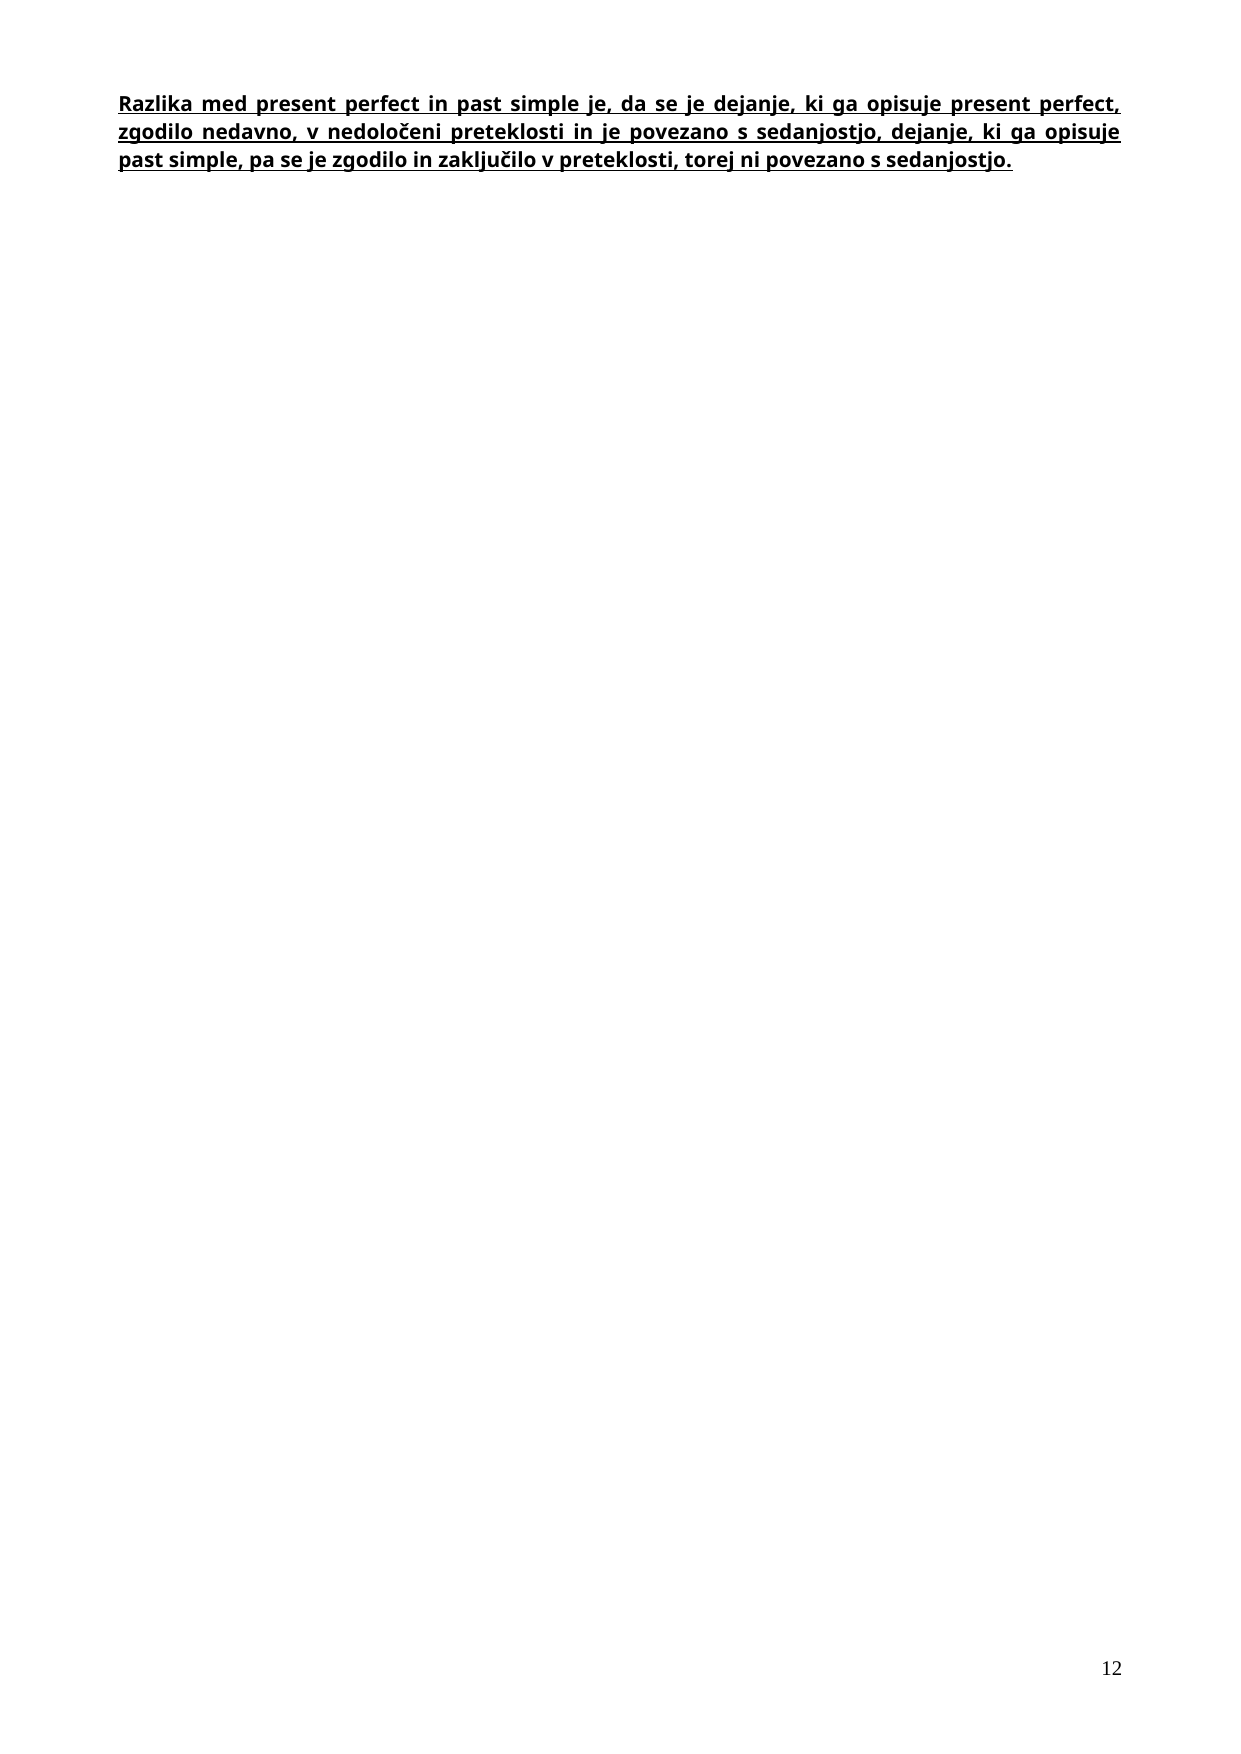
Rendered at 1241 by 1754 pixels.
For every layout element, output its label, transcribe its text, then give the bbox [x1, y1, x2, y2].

text Razlika med present perfect in past simple je, da se je dejanje, ki ga opisuje present perfect, zgodilo nedavno, v nedoločeni preteklosti in je povezano s sedanjostjo, dejanje, ki ga opisuje past simple, pa se je zgodilo in zaključilo v preteklosti, torej ni povezano s sedanjostjo. [118, 89, 1122, 174]
